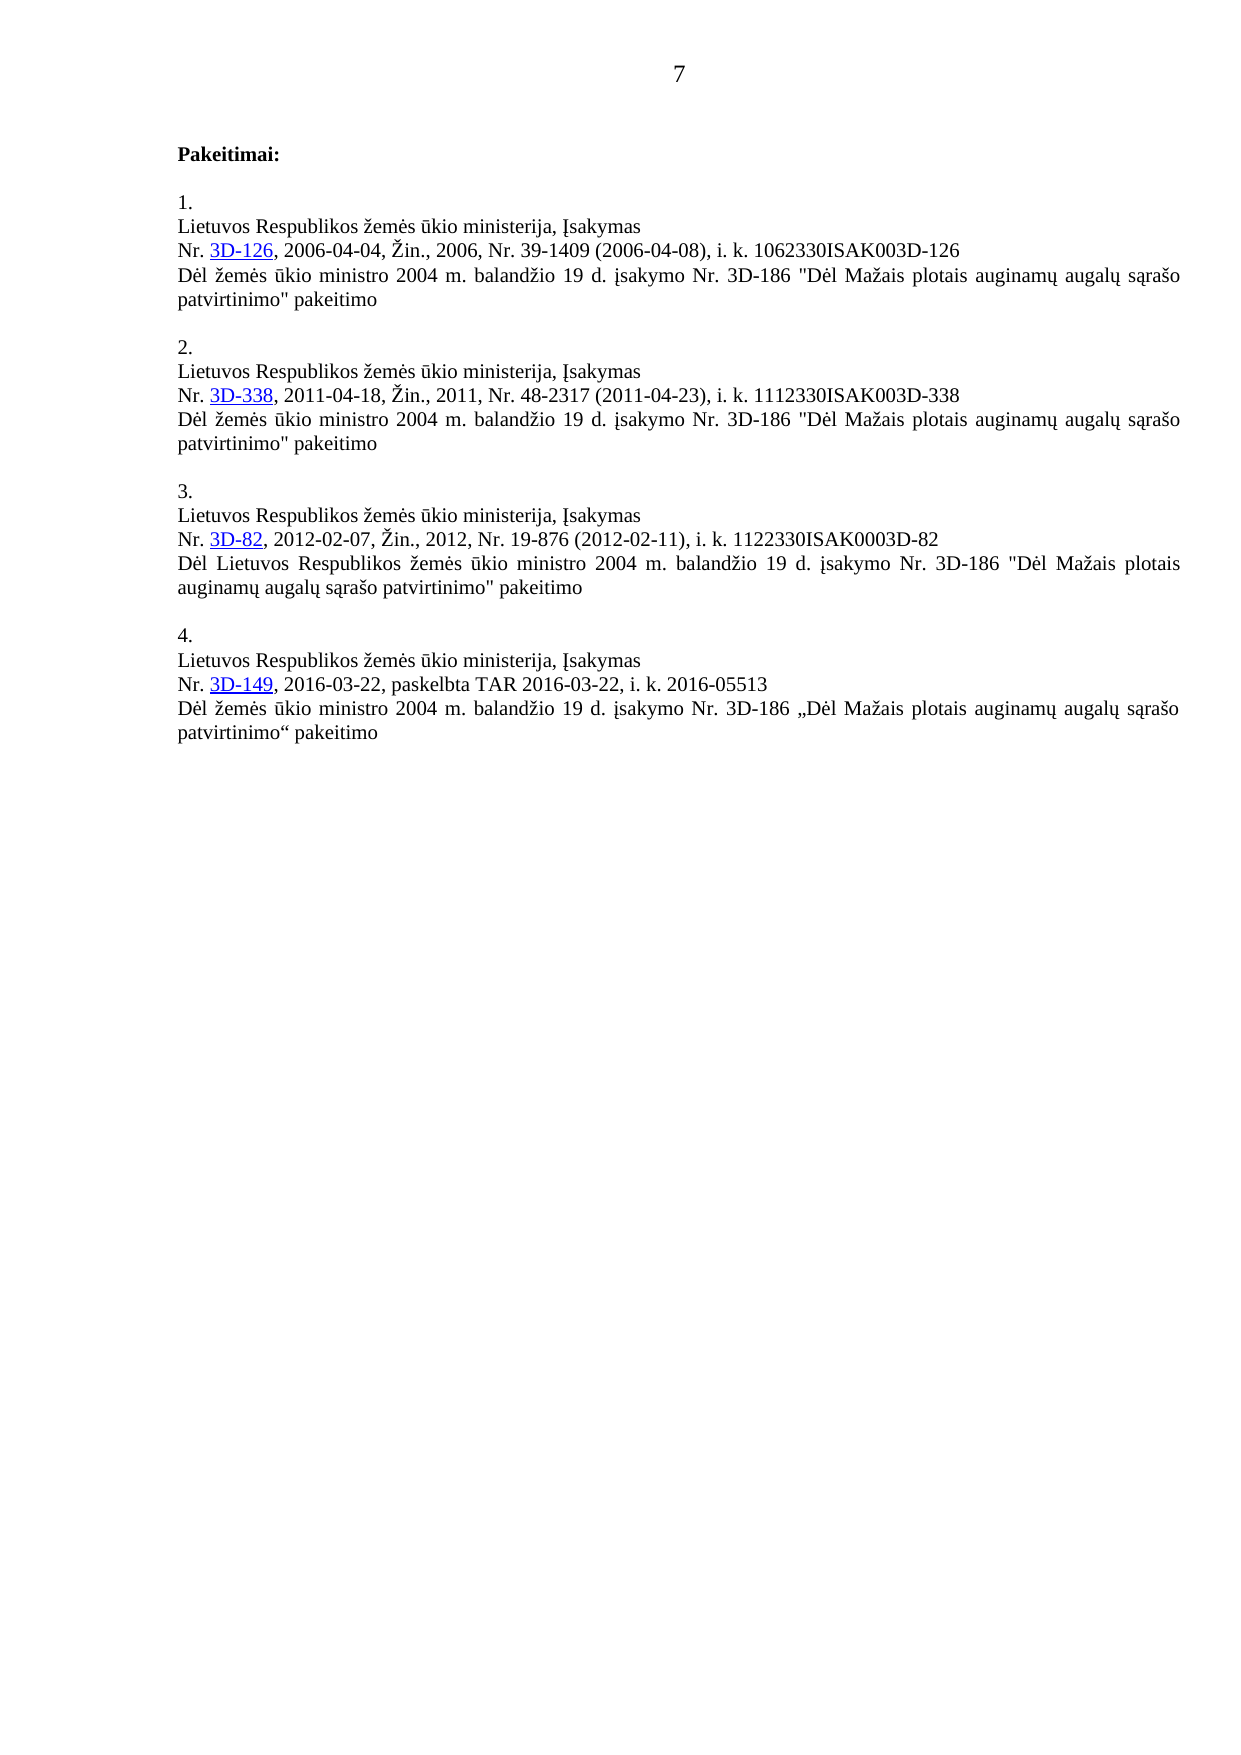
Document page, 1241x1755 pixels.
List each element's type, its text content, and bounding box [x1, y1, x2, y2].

text Nr. 3D-149, 2016-03-22, paskelbta TAR 2016-03-22, i. k. 2016-05513 [177, 672, 1181, 696]
text Nr. 3D-82, 2012-02-07, Žin., 2012, Nr. 19-876 (2012-02-11), i. k. 1122330ISAK0003D-82 [177, 527, 1181, 551]
text Lietuvos Respublikos žemės ūkio ministerija, Įsakymas [177, 647, 1181, 672]
text Lietuvos Respublikos žemės ūkio ministerija, Įsakymas [177, 503, 1181, 527]
text Nr. 3D-126, 2006-04-04, Žin., 2006, Nr. 39-1409 (2006-04-08), i. k. 1062330ISAK003D-126 [177, 238, 1181, 262]
text Nr. 3D-338, 2011-04-18, Žin., 2011, Nr. 48-2317 (2011-04-23), i. k. 1112330ISAK003D-338 [177, 383, 1181, 407]
text Dėl žemės ūkio ministro 2004 m. balandžio 19 d. įsakymo Nr. 3D-186 "Dėl Mažais plotais auginamų augalų sąrašo patvirtinimo" pakeitimo [177, 262, 1181, 311]
text Lietuvos Respublikos žemės ūkio ministerija, Įsakymas [177, 359, 1181, 383]
text Dėl žemės ūkio ministro 2004 m. balandžio 19 d. įsakymo Nr. 3D-186 „Dėl Mažais plotais auginamų augalų sąrašo patvirtinimo“ pakeitimo [177, 696, 1181, 744]
text Dėl žemės ūkio ministro 2004 m. balandžio 19 d. įsakymo Nr. 3D-186 "Dėl Mažais plotais auginamų augalų sąrašo patvirtinimo" pakeitimo [177, 407, 1181, 455]
text 4. [177, 623, 1181, 647]
text Pakeitimai: [177, 142, 1181, 166]
text 1. [177, 190, 1181, 214]
text Lietuvos Respublikos žemės ūkio ministerija, Įsakymas [177, 214, 1181, 238]
text Dėl Lietuvos Respublikos žemės ūkio ministro 2004 m. balandžio 19 d. įsakymo Nr. 3D-186 "Dėl Mažais plotais auginamų augalų sąrašo patvirtinimo" pakeitimo [177, 551, 1181, 599]
text 3. [177, 479, 1181, 503]
text 2. [177, 335, 1181, 359]
